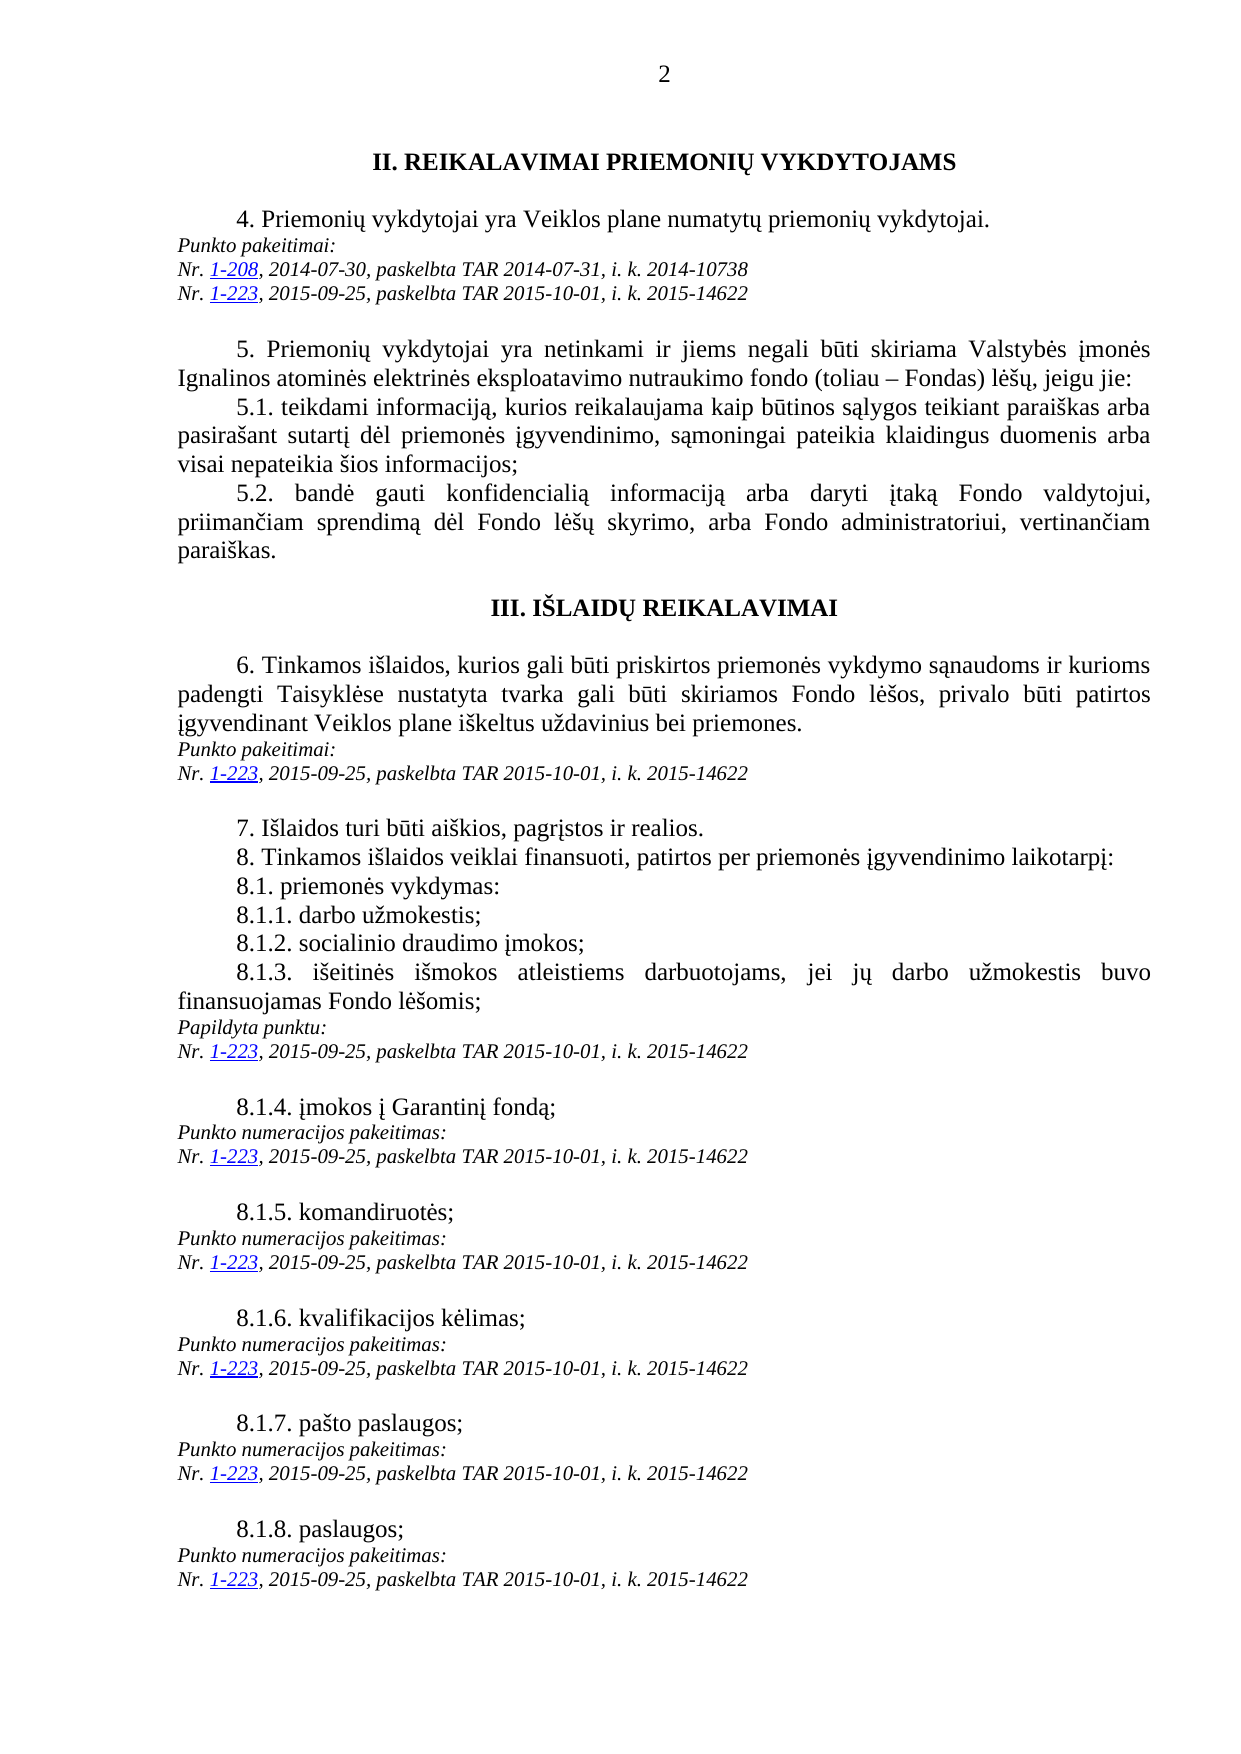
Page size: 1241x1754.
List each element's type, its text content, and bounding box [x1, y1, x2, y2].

text 5. Priemonių vykdytojai yra netinkami ir jiems negali būti skiriama Valstybės įmonės Ignalinos atominės elektrinės eksploatavimo nutraukimo fondo (toliau – Fondas) lėšų, jeigu jie: [177, 334, 1152, 392]
text Punkto numeracijos pakeitimas: [177, 1543, 1152, 1567]
text 8.1.1. darbo užmokestis; [177, 900, 1152, 928]
text Punkto numeracijos pakeitimas: [177, 1332, 1152, 1356]
text 8.1.8. paslaugos; [177, 1514, 1152, 1543]
text Nr. 1-223, 2015-09-25, paskelbta TAR 2015-10-01, i. k. 2015-14622 [177, 1356, 1152, 1380]
text 7. Išlaidos turi būti aiškios, pagrįstos ir realios. [177, 813, 1152, 842]
text Punkto pakeitimai: [177, 737, 1152, 761]
text II. REIKALAVIMAI PRIEMONIŲ VYKDYTOJAMS [177, 147, 1152, 176]
text 5.1. teikdami informaciją, kurios reikalaujama kaip būtinos sąlygos teikiant paraiškas arba pasirašant sutartį dėl priemonės įgyvendinimo, sąmoningai pateikia klaidingus duomenis arba visai nepateikia šios informacijos; [177, 392, 1152, 478]
text 8.1.7. pašto paslaugos; [177, 1408, 1152, 1437]
text Punkto pakeitimai: [177, 233, 1152, 257]
text 8.1.3. išeitinės išmokos atleistiems darbuotojams, jei jų darbo užmokestis buvo finansuojamas Fondo lėšomis; [177, 957, 1152, 1015]
text 6. Tinkamos išlaidos, kurios gali būti priskirtos priemonės vykdymo sąnaudoms ir kurioms padengti Taisyklėse nustatyta tvarka gali būti skiriamos Fondo lėšos, privalo būti patirtos įgyvendinant Veiklos plane iškeltus uždavinius bei priemones. [177, 650, 1152, 737]
text 8.1.6. kvalifikacijos kėlimas; [177, 1303, 1152, 1332]
text Nr. 1-223, 2015-09-25, paskelbta TAR 2015-10-01, i. k. 2015-14622 [177, 761, 1152, 785]
text Nr. 1-223, 2015-09-25, paskelbta TAR 2015-10-01, i. k. 2015-14622 [177, 1567, 1152, 1591]
text III. IŠLAIDŲ REIKALAVIMAI [177, 593, 1152, 622]
text 4. Priemonių vykdytojai yra Veiklos plane numatytų priemonių vykdytojai. [177, 204, 1152, 233]
text Nr. 1-223, 2015-09-25, paskelbta TAR 2015-10-01, i. k. 2015-14622 [177, 1039, 1152, 1063]
text 8.1. priemonės vykdymas: [177, 871, 1152, 900]
text Nr. 1-223, 2015-09-25, paskelbta TAR 2015-10-01, i. k. 2015-14622 [177, 1250, 1152, 1274]
text Nr. 1-208, 2014-07-30, paskelbta TAR 2014-07-31, i. k. 2014-10738 [177, 257, 1152, 281]
text Punkto numeracijos pakeitimas: [177, 1437, 1152, 1461]
text Punkto numeracijos pakeitimas: [177, 1226, 1152, 1250]
text Papildyta punktu: [177, 1015, 1152, 1039]
text 8.1.4. įmokos į Garantinį fondą; [177, 1092, 1152, 1120]
text Punkto numeracijos pakeitimas: [177, 1120, 1152, 1144]
text 8.1.5. komandiruotės; [177, 1197, 1152, 1226]
text Nr. 1-223, 2015-09-25, paskelbta TAR 2015-10-01, i. k. 2015-14622 [177, 1461, 1152, 1485]
text 8. Tinkamos išlaidos veiklai finansuoti, patirtos per priemonės įgyvendinimo laikotarpį: [177, 842, 1152, 871]
text Nr. 1-223, 2015-09-25, paskelbta TAR 2015-10-01, i. k. 2015-14622 [177, 281, 1152, 305]
text 5.2. bandė gauti konfidencialią informaciją arba daryti įtaką Fondo valdytojui, priimančiam sprendimą dėl Fondo lėšų skyrimo, arba Fondo administratoriui, vertinančiam paraiškas. [177, 478, 1152, 564]
text Nr. 1-223, 2015-09-25, paskelbta TAR 2015-10-01, i. k. 2015-14622 [177, 1144, 1152, 1168]
text 8.1.2. socialinio draudimo įmokos; [177, 928, 1152, 957]
